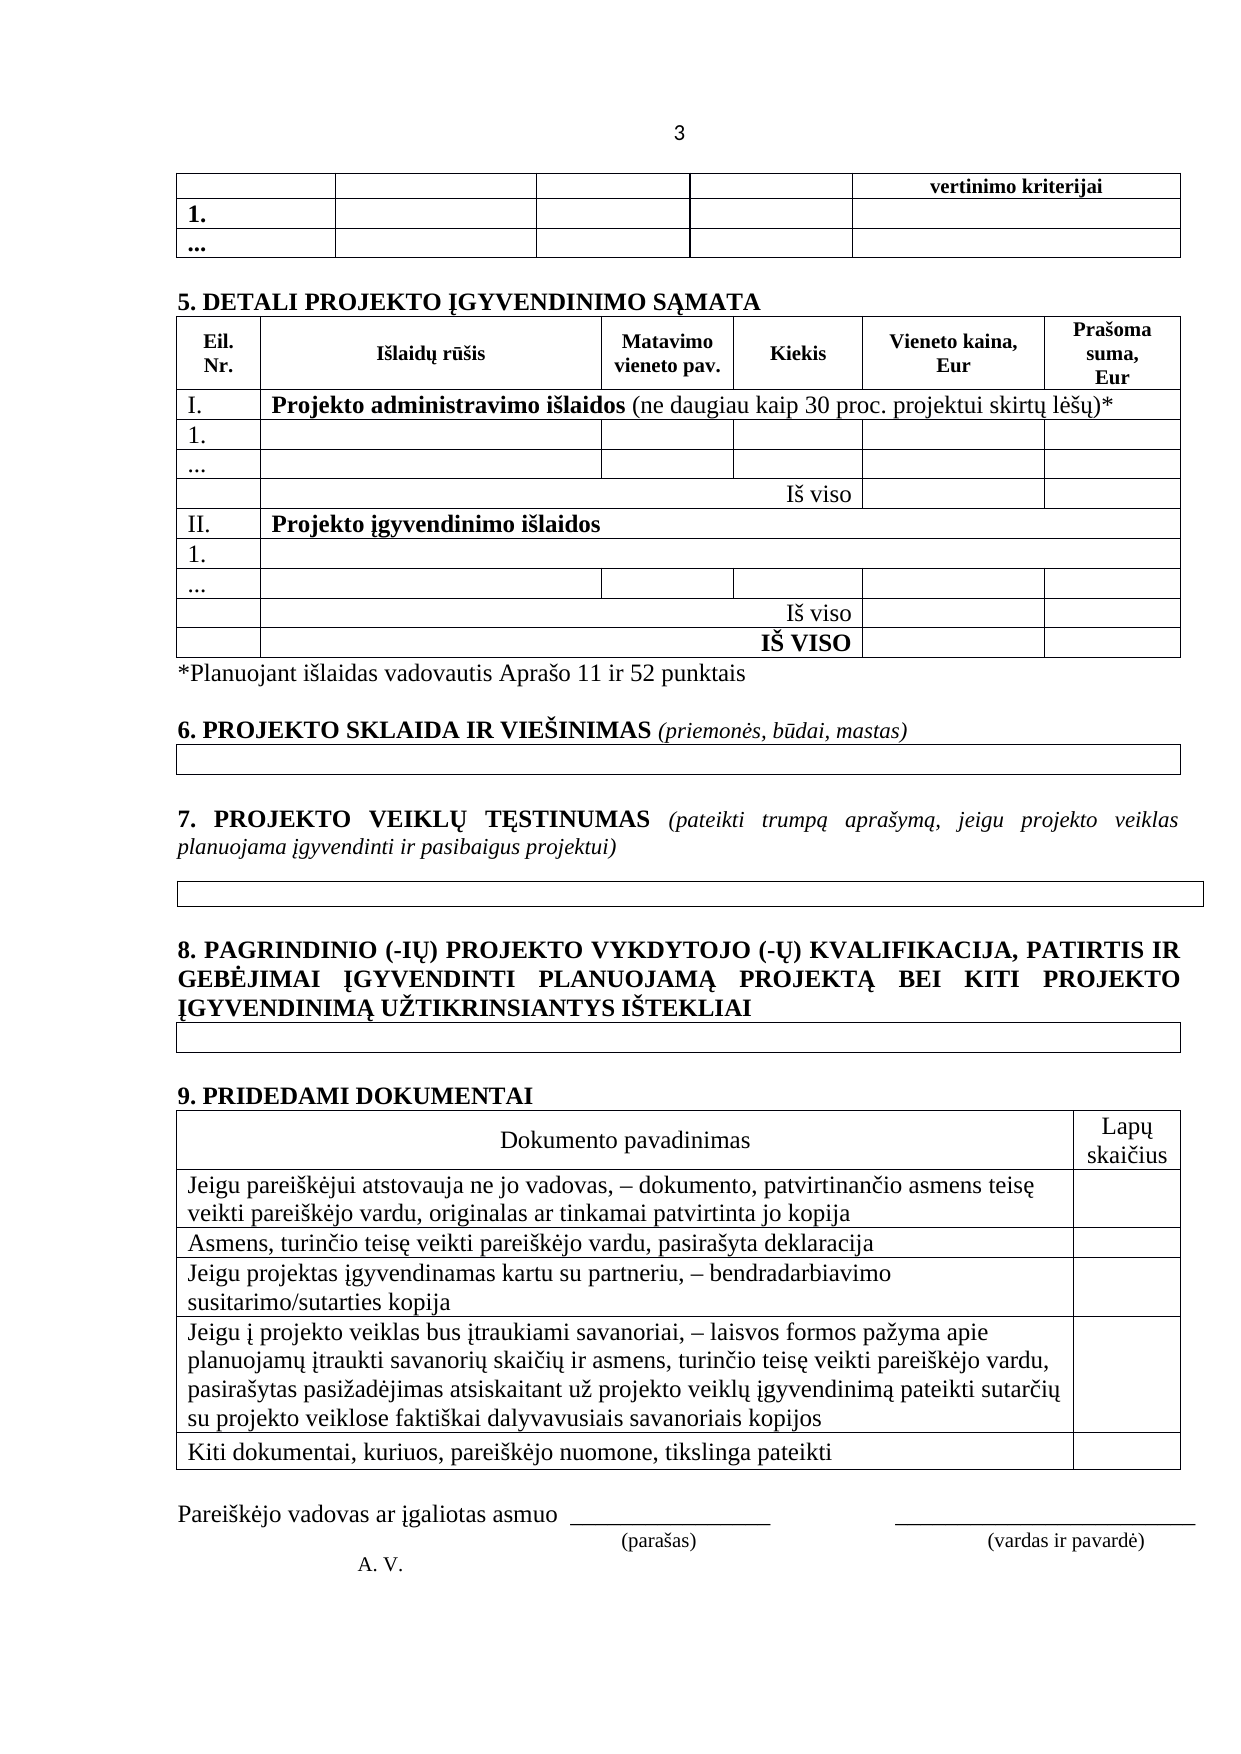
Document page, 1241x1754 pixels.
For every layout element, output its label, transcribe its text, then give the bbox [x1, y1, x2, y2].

table_cell [691, 229, 852, 257]
table_header Eil. Nr. [177, 317, 260, 389]
table_cell [261, 450, 601, 478]
table_header [178, 882, 1203, 906]
table_cell [177, 479, 260, 508]
table_cell Jeigu pareiškėjui atstovauja ne jo vadovas, – dokumento, patvirtinančio asmens teisę veikti pareiškėjo vardu, originalas ar tinkamai patvirtinta jo kopija [177, 1170, 1073, 1227]
table_cell [863, 450, 1044, 478]
table_cell [734, 569, 862, 597]
text (parašas) (vardas ir pavardė) [447, 1528, 1240, 1552]
table_cell [1074, 1170, 1180, 1227]
table_cell ... [177, 229, 335, 257]
table_cell Kiti dokumentai, kuriuos, pareiškėjo nuomone, tikslinga pateikti [177, 1433, 1073, 1469]
table_cell [1074, 1258, 1180, 1316]
table_cell II. [177, 509, 260, 538]
table_cell [602, 450, 733, 478]
table_cell [1045, 420, 1180, 448]
table_cell [1045, 450, 1180, 478]
table_cell 1. [177, 199, 335, 227]
table_cell Asmens, turinčio teisę veikti pareiškėjo vardu, pasirašyta deklaracija [177, 1228, 1073, 1257]
table_cell [863, 569, 1044, 597]
table_cell [734, 420, 862, 448]
table_cell [1074, 1317, 1180, 1432]
table_cell [863, 479, 1044, 508]
table_header Prašoma suma, Eur [1045, 317, 1180, 389]
table_cell [336, 199, 536, 227]
text *Planuojant išlaidas vadovautis Aprašo 11 ir 52 punktais [177, 658, 1181, 687]
table_cell Iš viso [261, 479, 862, 508]
table_cell [261, 420, 601, 448]
table_cell IŠ VISO [261, 628, 862, 657]
table_cell [1045, 628, 1180, 657]
text 8. PAGRINDINIO (-IŲ) PROJEKTO VYKDYTOJO (-Ų) KVALIFIKACIJA, PATIRTIS IR GEBĖJIMAI ĮGYVENDINTI PLANUOJAMĄ PROJEKTĄ BEI KITI PROJEKTO ĮGYVENDINIMĄ UŽTIKRINSIANTYS IŠTEKLIAI [177, 936, 1181, 1022]
table_cell [602, 420, 733, 448]
table_header Vieneto kaina, Eur [863, 317, 1044, 389]
table_cell [863, 628, 1044, 657]
table_header vertinimo kriterijai [853, 174, 1180, 198]
table_cell [691, 199, 852, 227]
table_cell ... [177, 569, 260, 597]
table_cell Jeigu projektas įgyvendinamas kartu su partneriu, – bendradarbiavimo susitarimo/sutarties kopija [177, 1258, 1073, 1316]
table_cell [863, 599, 1044, 627]
table_cell [537, 199, 689, 227]
table_header Kiekis [734, 317, 862, 389]
table_cell Jeigu į projekto veiklas bus įtraukiami savanoriai, – laisvos formos pažyma apie planuojamų įtraukti savanorių skaičių ir asmens, turinčio teisę veikti pareiškėjo vardu, pasirašytas pasižadėjimas atsiskaitant už projekto veiklų įgyvendinimą pateikti sutarčių su projekto veiklose faktiškai dalyvavusiais savanoriais kopijos [177, 1317, 1073, 1432]
table_cell 1. [177, 539, 260, 568]
text Pareiškėjo vadovas ar įgaliotas asmuo ________________ ________________________ [177, 1499, 1240, 1528]
text A. V. [312, 1552, 1240, 1576]
table_cell I. [177, 390, 260, 419]
table_cell [261, 539, 1180, 568]
table_header Matavimo vieneto pav. [602, 317, 733, 389]
table_header [537, 174, 689, 198]
table_cell ... [177, 450, 260, 478]
text 5. DETALI PROJEKTO ĮGYVENDINIMO SĄMATA [177, 287, 1181, 316]
table_cell [853, 199, 1180, 227]
text 7. PROJEKTO VEIKLŲ TĘSTINUMAS (pateikti trumpą aprašymą, jeigu projekto veiklas planuojama įgyvendinti ir pasibaigus projektui) [177, 804, 1181, 859]
table_cell [602, 569, 733, 597]
table_header Dokumento pavadinimas [177, 1111, 1073, 1169]
table_cell [1045, 599, 1180, 627]
table_cell Projekto įgyvendinimo išlaidos [261, 509, 1180, 538]
table_header Išlaidų rūšis [261, 317, 601, 389]
table_cell [1045, 569, 1180, 597]
table_header [177, 1023, 1180, 1052]
table_cell [863, 420, 1044, 448]
table_cell Iš viso [261, 599, 862, 627]
table_header [691, 174, 852, 198]
table_cell [336, 229, 536, 257]
table_header Lapų skaičius [1074, 1111, 1180, 1169]
table_cell Projekto administravimo išlaidos (ne daugiau kaip 30 proc. projektui skirtų lėšų)* [261, 390, 1180, 419]
table_cell [177, 599, 260, 627]
table_cell [853, 229, 1180, 257]
table_cell [177, 628, 260, 657]
table_cell [261, 569, 601, 597]
table_header [177, 745, 1180, 774]
text 9. PRIDEDAMI DOKUMENTAI [177, 1081, 1181, 1110]
table_cell [1074, 1433, 1180, 1469]
table_header [336, 174, 536, 198]
table_cell [1074, 1228, 1180, 1257]
table_cell [1045, 479, 1180, 508]
table_cell 1. [177, 420, 260, 448]
table_cell [537, 229, 689, 257]
text 6. PROJEKTO SKLAIDA IR VIEŠINIMAS (priemonės, būdai, mastas) [177, 716, 1181, 744]
table_header [177, 174, 335, 198]
table_cell [734, 450, 862, 478]
